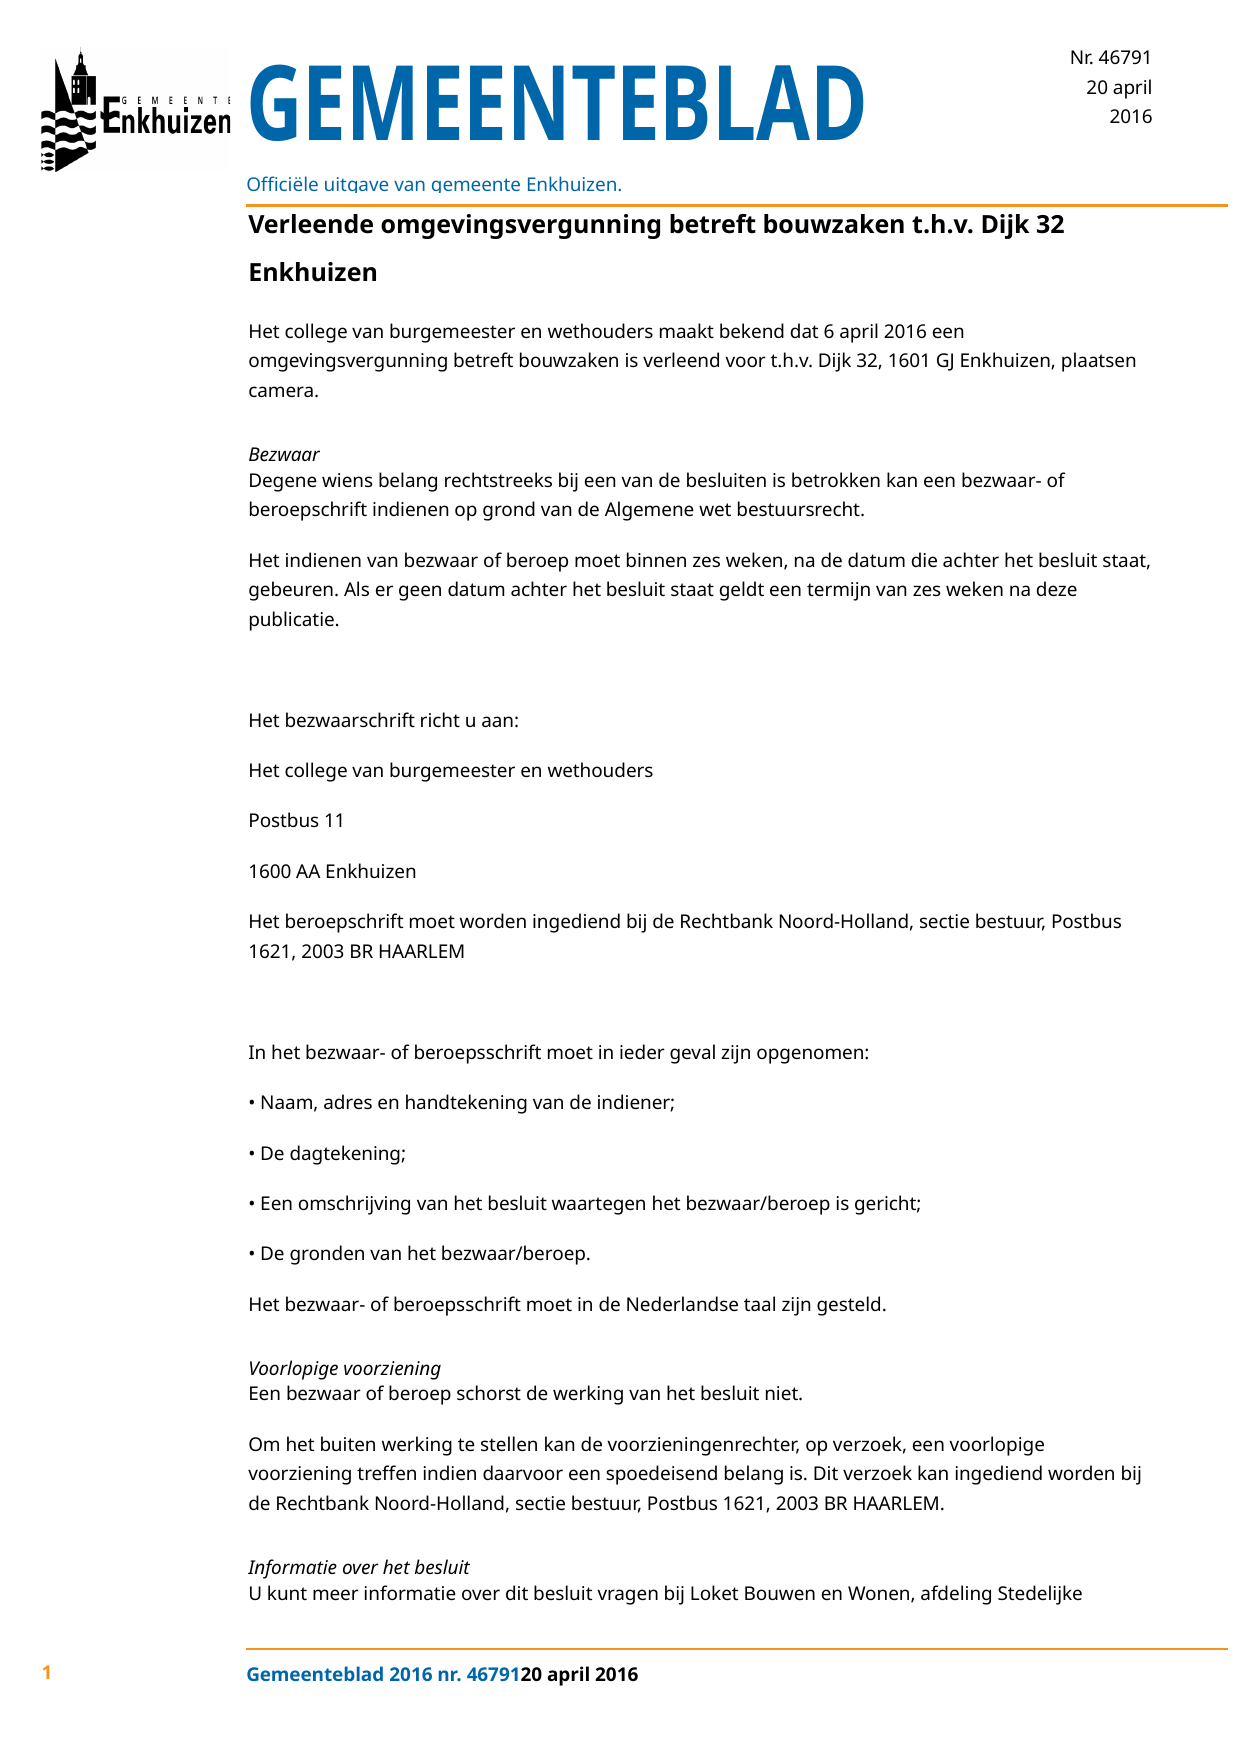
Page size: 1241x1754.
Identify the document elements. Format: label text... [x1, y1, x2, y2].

text Het beroepschrift moet worden ingediend bij de Rechtbank Noord-Holland, sectie bestuur, Postbus 1621, 2003 BR HAARLEM [248, 908, 1152, 964]
text Bezwaar [248, 441, 1152, 467]
text Verleende omgevingsvergunning betreft bouwzaken t.h.v. Dijk 32 Enkhuizen [248, 207, 1152, 288]
text 1600 AA Enkhuizen [248, 858, 1152, 884]
text Het college van burgemeester en wethouders [248, 757, 1152, 783]
text Het college van burgemeester en wethouders maakt bekend dat 6 april 2016 een omgevingsvergunning betreft bouwzaken is verleend voor t.h.v. Dijk 32, 1601 GJ Enkhuizen, plaatsen camera. [248, 318, 1152, 403]
text U kunt meer informatie over dit besluit vragen bij Loket Bouwen en Wonen, afdeling Stedelijke [248, 1580, 1152, 1606]
text Voorlopige voorziening [248, 1355, 1152, 1381]
text • Een omschrijving van het besluit waartegen het bezwaar/beroep is gericht; [248, 1190, 1152, 1216]
text • De dagtekening; [248, 1140, 1152, 1165]
text Om het buiten werking te stellen kan de voorzieningenrechter, op verzoek, een voorlopige voorziening treffen indien daarvoor een spoedeisend belang is. Dit verzoek kan ingediend worden bij de Rechtbank Noord-Holland, sectie bestuur, Postbus 1621, 2003 BR HAARLEM. [248, 1431, 1152, 1516]
text • De gronden van het bezwaar/beroep. [248, 1241, 1152, 1266]
picture [41, 47, 231, 172]
text Het indienen van bezwaar of beroep moet binnen zes weken, na de datum die achter het besluit staat, gebeuren. Als er geen datum achter het besluit staat geldt een termijn van zes weken na deze publicatie. [248, 547, 1152, 632]
text Postbus 11 [248, 808, 1152, 833]
text Degene wiens belang rechtstreeks bij een van de besluiten is betrokken kan een bezwaar- of beroepschrift indienen op grond van de Algemene wet bestuursrecht. [248, 467, 1152, 522]
text Het bezwaar- of beroepsschrift moet in de Nederlandse taal zijn gesteld. [248, 1291, 1152, 1317]
text Informatie over het besluit [248, 1554, 1152, 1580]
text Een bezwaar of beroep schorst de werking van het besluit niet. [248, 1381, 1152, 1406]
text In het bezwaar- of beroepsschrift moet in ieder geval zijn opgenomen: [248, 1039, 1152, 1064]
text • Naam, adres en handtekening van de indiener; [248, 1089, 1152, 1115]
text Het bezwaarschrift richt u aan: [248, 707, 1152, 732]
